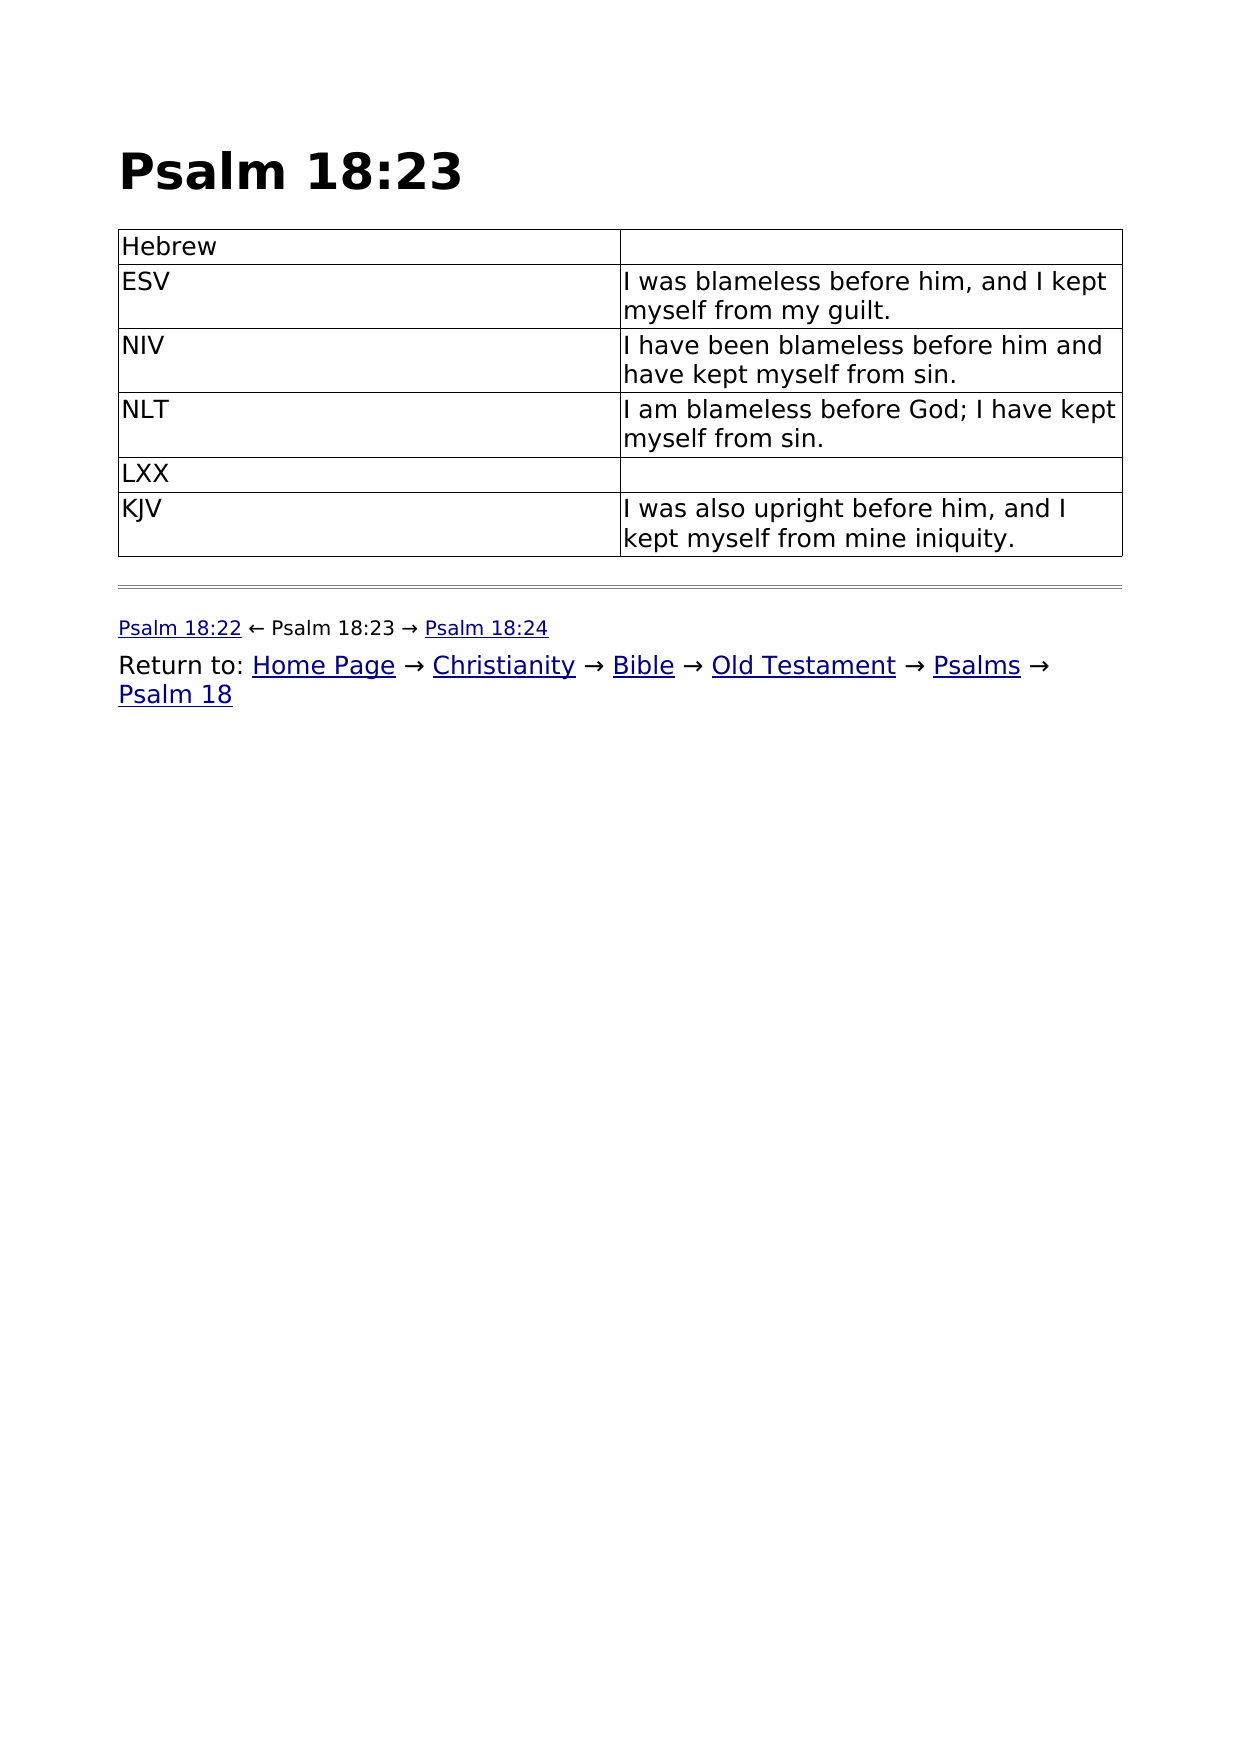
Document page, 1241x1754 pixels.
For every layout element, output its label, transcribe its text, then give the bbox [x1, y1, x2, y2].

table_cell I have been blameless before him and have kept myself from sin. [621, 329, 1122, 392]
table_cell [621, 458, 1122, 492]
table_cell I am blameless before God; I have kept myself from sin. [621, 393, 1122, 457]
table_cell NIV [119, 329, 620, 392]
table_cell KJV [119, 493, 620, 556]
table_cell ESV [119, 265, 620, 328]
table_cell NLT [119, 393, 620, 457]
text Psalm 18:22 ← Psalm 18:23 → Psalm 18:24 [118, 617, 1122, 651]
table_cell LXX [119, 458, 620, 492]
table_cell I was blameless before him, and I kept myself from my guilt. [621, 265, 1122, 328]
table_header Hebrew [119, 230, 620, 264]
subtitle Psalm 18:23 [118, 143, 1122, 201]
table_header [621, 230, 1122, 264]
table_cell I was also upright before him, and I kept myself from mine iniquity. [621, 493, 1122, 556]
text Return to: Home Page → Christianity → Bible → Old Testament → Psalms → Psalm 18 [118, 651, 1122, 709]
